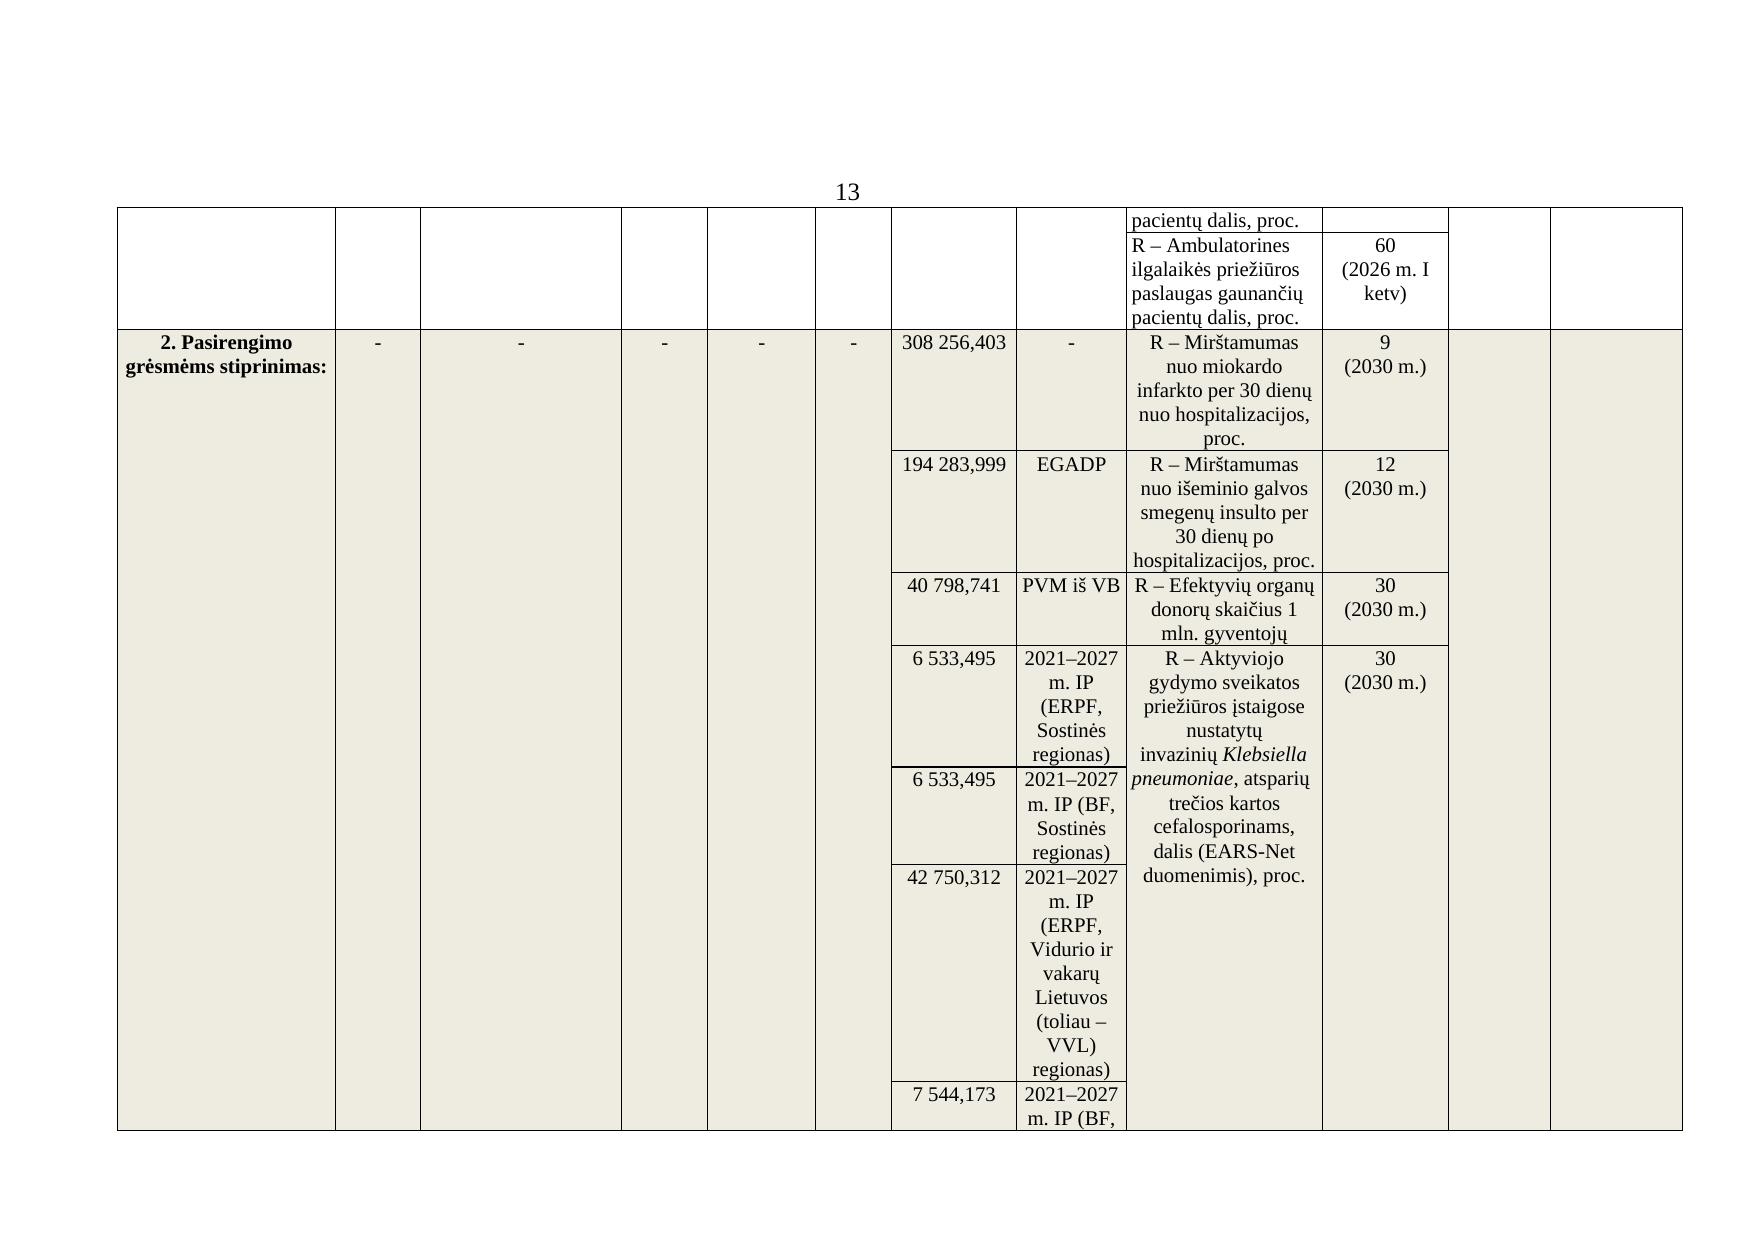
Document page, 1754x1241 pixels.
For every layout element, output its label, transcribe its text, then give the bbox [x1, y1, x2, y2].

table_cell EGADP [1017, 451, 1126, 572]
table_cell - [816, 330, 891, 1130]
table_cell - [708, 330, 815, 1130]
table_cell 60 (2026 m. I ketv) [1323, 233, 1448, 329]
table_cell pacientų dalis, proc. [1127, 208, 1322, 232]
table_cell [1017, 208, 1126, 329]
table_cell [622, 208, 707, 329]
table_cell 2021–2027 m. IP (ERPF, Sostinės regionas) [1017, 646, 1126, 766]
table_cell 2021–2027 m. IP (ERPF, Vidurio ir vakarų Lietuvos (toliau – VVL) regionas) [1017, 865, 1126, 1081]
table_cell [1323, 208, 1448, 232]
table_cell [1551, 330, 1682, 1130]
table_cell - [421, 330, 621, 1130]
table_cell R – Efektyvių organų donorų skaičius 1 mln. gyventojų [1127, 573, 1322, 645]
table_cell [816, 208, 891, 329]
table_cell PVM iš VB [1017, 573, 1126, 645]
table_cell 12 (2030 m.) [1323, 451, 1448, 572]
table_cell 308 256,403 [892, 330, 1016, 450]
table_cell 6 533,495 [892, 646, 1016, 766]
table_cell [1449, 330, 1550, 1130]
table_cell R – Aktyviojo gydymo sveikatos priežiūros įstaigose nustatytų invazinių Klebsiella pneumoniae, atsparių trečios kartos cefalosporinams, dalis (EARS-Net duomenimis), proc. [1127, 646, 1322, 1130]
table_cell [892, 208, 1016, 329]
table_cell - [336, 330, 420, 1130]
table_cell - [1017, 330, 1126, 450]
table_cell 2021–2027 m. IP (BF, [1017, 1082, 1126, 1130]
table_cell R – Ambulatorines ilgalaikės priežiūros paslaugas gaunančių pacientų dalis, proc. [1127, 233, 1322, 329]
table_cell R – Mirštamumas nuo išeminio galvos smegenų insulto per 30 dienų po hospitalizacijos, proc. [1127, 451, 1322, 572]
table_cell 2. Pasirengimo grėsmėms stiprinimas: [118, 330, 335, 1130]
table_cell [1449, 208, 1550, 329]
table_cell R – Mirštamumas nuo miokardo infarkto per 30 dienų nuo hospitalizacijos, proc. [1127, 330, 1322, 450]
table_cell 40 798,741 [892, 573, 1016, 645]
table_cell 30 (2030 m.) [1323, 573, 1448, 645]
table_cell 7 544,173 [892, 1082, 1016, 1130]
table_cell [336, 208, 420, 329]
table_cell 2021–2027 m. IP (BF, Sostinės regionas) [1017, 768, 1126, 864]
table_cell 42 750,312 [892, 865, 1016, 1081]
table_cell [118, 208, 335, 329]
table_cell [421, 208, 621, 329]
table_cell [1551, 208, 1682, 329]
table_cell 9 (2030 m.) [1323, 330, 1448, 450]
table_cell [708, 208, 815, 329]
table_cell 30 (2030 m.) [1323, 646, 1448, 1130]
table_cell 6 533,495 [892, 768, 1016, 864]
table_cell - [622, 330, 707, 1130]
table_cell 194 283,999 [892, 451, 1016, 572]
